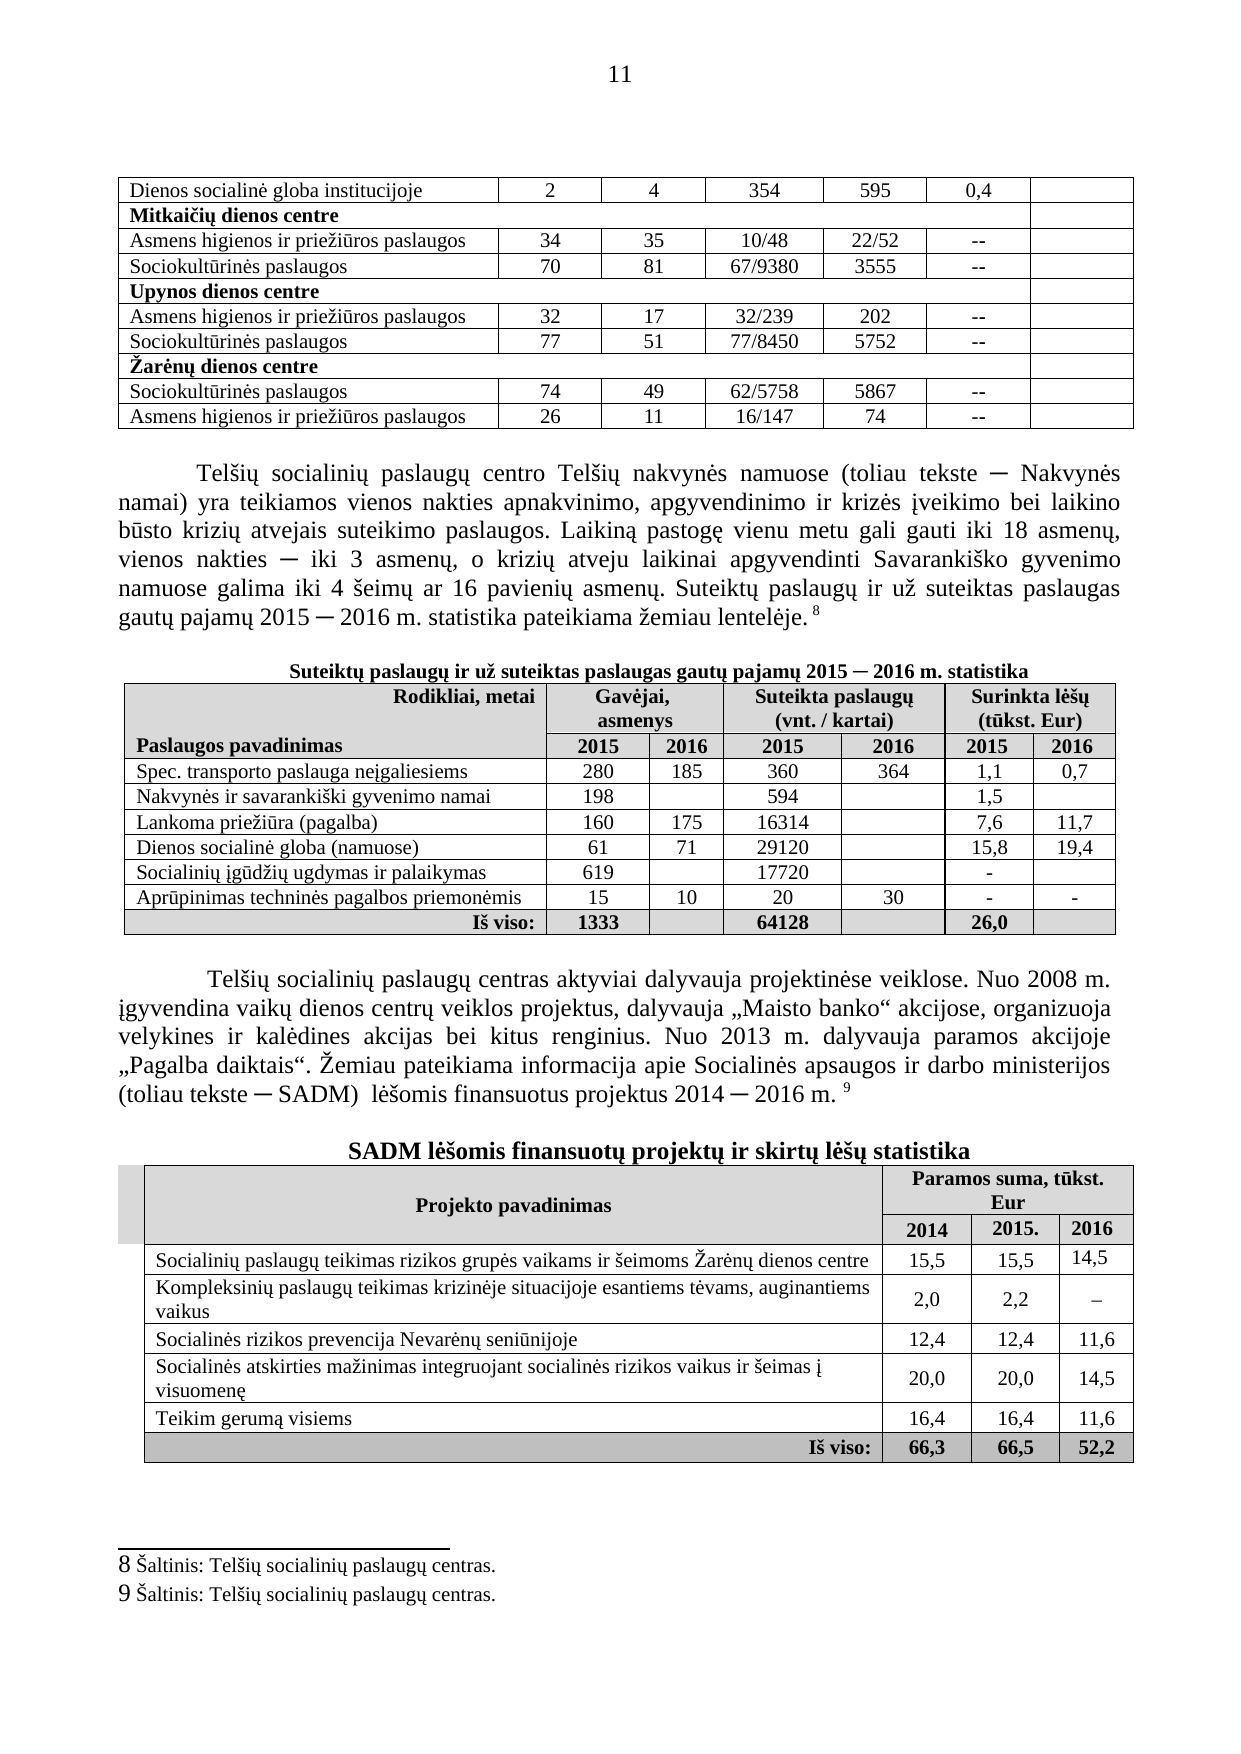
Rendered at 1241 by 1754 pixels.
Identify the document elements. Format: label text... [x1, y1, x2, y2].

table_cell Socialinių paslaugų teikimas rizikos grupės vaikams ir šeimoms Žarėnų dienos centre [145, 1245, 882, 1274]
table_cell [1031, 279, 1133, 303]
table_cell 16/147 [706, 404, 823, 428]
table_cell 0,4 [927, 178, 1030, 202]
table_cell 49 [602, 379, 705, 403]
table_cell 19,4 [1034, 835, 1115, 859]
table_cell Upynos dienos centre [119, 279, 1030, 303]
table_cell [1031, 354, 1133, 378]
table_cell 26,0 [946, 910, 1033, 934]
table_cell 61 [547, 835, 649, 859]
table_cell 2016 [842, 734, 944, 758]
table_cell 11,6 [1060, 1403, 1133, 1432]
text Telšių socialinių paslaugų centras aktyviai dalyvauja projektinėse veiklose. Nuo 2008 m. įgyvendina vaikų dienos centrų veiklos projektus, dalyvauja „Maisto banko“ akcijose, organizuoja velykines ir kalėdines akcijas bei kitus renginius. Nuo 2013 m. dalyvauja paramos akcijoje „Pagalba daiktais“. Žemiau pateikiama informacija apie Socialinės apsaugos ir darbo ministerijos (toliau tekste ─ SADM) lėšomis finansuotus projektus 2014 ─ 2016 m. [118, 964, 1112, 1108]
table_cell 5867 [824, 379, 926, 403]
table_cell [118, 1244, 144, 1274]
table_cell 35 [602, 229, 705, 252]
table_cell 16,4 [883, 1403, 971, 1432]
table_cell 3555 [824, 254, 926, 278]
table_cell – [1060, 1275, 1133, 1323]
table_header [118, 1165, 144, 1214]
table_cell Sociokultūrinės paslaugos [119, 379, 498, 403]
text SADM lėšomis finansuotų projektų ir skirtų lėšų statistika [118, 1136, 1112, 1165]
table_cell 4 [602, 178, 705, 202]
table_cell 360 [724, 759, 841, 783]
table_cell 594 [724, 784, 841, 809]
table_cell -- [927, 404, 1030, 428]
table_cell [1031, 329, 1133, 353]
table_cell Socialinių įgūdžių ugdymas ir palaikymas [125, 860, 546, 884]
table_cell [842, 810, 944, 834]
table_cell Asmens higienos ir priežiūros paslaugos [119, 304, 498, 328]
table_cell [650, 784, 723, 809]
table_cell Iš viso: [145, 1433, 882, 1462]
table_cell 20 [724, 885, 841, 909]
table_cell 15,5 [972, 1245, 1059, 1274]
table_cell [650, 910, 723, 934]
table_cell - [1034, 885, 1115, 909]
table_header Paramos suma, tūkst. Eur [883, 1166, 1133, 1214]
table_cell 66,3 [883, 1433, 971, 1462]
table_cell [118, 1323, 144, 1353]
text Telšių socialinių paslaugų centro Telšių nakvynės namuose (toliau tekste ─ Nakvynės namai) yra teikiamos vienos nakties apnakvinimo, apgyvendinimo ir krizės įveikimo bei laikino būsto krizių atvejais suteikimo paslaugos. Laikiną pastogę vienu metu gali gauti iki 18 asmenų, vienos nakties ─ iki 3 asmenų, o krizių atveju laikinai apgyvendinti Savarankiško gyvenimo namuose galima iki 4 šeimų ar 16 pavienių asmenų. Suteiktų paslaugų ir už suteiktas paslaugas gautų pajamų 2015 ─ 2016 m. statistika pateikiama žemiau lentelėje. [118, 458, 1122, 631]
table_cell [650, 860, 723, 884]
table_cell 16,4 [972, 1403, 1059, 1432]
table_cell 14,5 [1060, 1354, 1133, 1402]
table_cell Asmens higienos ir priežiūros paslaugos [119, 229, 498, 252]
table_cell -- [927, 229, 1030, 252]
table_cell - [946, 860, 1033, 884]
table_cell [1031, 229, 1133, 252]
table_cell 74 [499, 379, 601, 403]
table_cell 2 [499, 178, 601, 202]
table_cell [118, 1402, 144, 1432]
table_cell Mitkaičių dienos centre [119, 203, 1030, 227]
table_cell [1031, 254, 1133, 278]
table_cell 34 [499, 229, 601, 252]
table_cell [1031, 203, 1133, 227]
text Šaltinis: Telšių socialinių paslaugų centras. [118, 1549, 1122, 1578]
table_cell [842, 910, 944, 934]
table_cell 2016 [1060, 1215, 1133, 1244]
table_cell 2016 [650, 734, 723, 758]
table_cell 52,2 [1060, 1433, 1133, 1462]
table_cell Socialinės rizikos prevencija Nevarėnų seniūnijoje [145, 1324, 882, 1353]
table_cell 7,6 [946, 810, 1033, 834]
table_cell 1,1 [946, 759, 1033, 783]
table_cell [1031, 404, 1133, 428]
table_header Gavėjai, asmenys [547, 684, 723, 732]
table_cell Kompleksinių paslaugų teikimas krizinėje situacijoje esantiems tėvams, auginantiems vaikus [145, 1275, 882, 1323]
table_cell Sociokultūrinės paslaugos [119, 254, 498, 278]
table_cell [118, 1353, 144, 1402]
table_cell 62/5758 [706, 379, 823, 403]
table_cell 15,8 [946, 835, 1033, 859]
table_cell Žarėnų dienos centre [119, 354, 1030, 378]
table_cell 2,0 [883, 1275, 971, 1323]
table_cell 15,5 [883, 1245, 971, 1274]
table_cell Spec. transporto paslauga neįgaliesiems [125, 759, 546, 783]
table_cell [1031, 304, 1133, 328]
table_cell 364 [842, 759, 944, 783]
table_cell [118, 1214, 144, 1244]
table_cell 17 [602, 304, 705, 328]
table_cell Dienos socialinė globa (namuose) [125, 835, 546, 859]
table_cell 74 [824, 404, 926, 428]
table_cell 0,7 [1034, 759, 1115, 783]
table_cell 77 [499, 329, 601, 353]
table_cell 32 [499, 304, 601, 328]
table_cell [842, 860, 944, 884]
table_cell 16314 [724, 810, 841, 834]
table_cell 30 [842, 885, 944, 909]
table_cell 2015 [547, 734, 649, 758]
table_cell Sociokultūrinės paslaugos [119, 329, 498, 353]
table_cell Lankoma priežiūra (pagalba) [125, 810, 546, 834]
table_cell 354 [706, 178, 823, 202]
table_cell 51 [602, 329, 705, 353]
table_cell [1031, 379, 1133, 403]
table_cell Socialinės atskirties mažinimas integruojant socialinės rizikos vaikus ir šeimas į visuomenę [145, 1354, 882, 1402]
table_cell [1031, 178, 1133, 202]
table_cell 160 [547, 810, 649, 834]
table_header Rodikliai, metai Paslaugos pavadinimas [125, 684, 546, 758]
table_cell Aprūpinimas techninės pagalbos priemonėmis [125, 885, 546, 909]
table_cell 11,7 [1034, 810, 1115, 834]
table_cell 10 [650, 885, 723, 909]
table_cell 11,6 [1060, 1324, 1133, 1353]
table_cell 29120 [724, 835, 841, 859]
table_cell 619 [547, 860, 649, 884]
table_cell [118, 1274, 144, 1323]
table_cell 22/52 [824, 229, 926, 252]
table_cell Dienos socialinė globa institucijoje [119, 178, 498, 202]
table_cell 81 [602, 254, 705, 278]
table_header Surinkta lėšų (tūkst. Eur) [946, 684, 1115, 732]
table_cell [842, 835, 944, 859]
table_cell 12,4 [883, 1324, 971, 1353]
table_cell 5752 [824, 329, 926, 353]
table_cell 67/9380 [706, 254, 823, 278]
table_header Suteikta paslaugų (vnt. / kartai) [724, 684, 944, 732]
table_cell [842, 784, 944, 809]
table_cell -- [927, 254, 1030, 278]
table_cell [1034, 910, 1115, 934]
table_cell 32/239 [706, 304, 823, 328]
table_cell 10/48 [706, 229, 823, 252]
table_cell Nakvynės ir savarankiški gyvenimo namai [125, 784, 546, 809]
table_cell 1,5 [946, 784, 1033, 809]
table_cell 2,2 [972, 1275, 1059, 1323]
table_cell Iš viso: [125, 910, 546, 934]
text Suteiktų paslaugų ir už suteiktas paslaugas gautų pajamų 2015 ─ 2016 m. statistika [118, 659, 1122, 683]
table_cell 185 [650, 759, 723, 783]
table_cell 15 [547, 885, 649, 909]
table_cell 2015 [724, 734, 841, 758]
table_cell 595 [824, 178, 926, 202]
table_cell 20,0 [883, 1354, 971, 1402]
text Šaltinis: Telšių socialinių paslaugų centras. [118, 1578, 1122, 1607]
table_cell 2015 [946, 734, 1033, 758]
table_cell -- [927, 379, 1030, 403]
table_cell Teikim gerumą visiems [145, 1403, 882, 1432]
table_cell 17720 [724, 860, 841, 884]
table_cell 2016 [1034, 734, 1115, 758]
table_cell [118, 1432, 144, 1462]
table_cell 12,4 [972, 1324, 1059, 1353]
table_cell 64128 [724, 910, 841, 934]
table_cell - [946, 885, 1033, 909]
table_cell 1333 [547, 910, 649, 934]
table_cell 77/8450 [706, 329, 823, 353]
table_cell [1034, 860, 1115, 884]
table_cell 198 [547, 784, 649, 809]
table_cell 66,5 [972, 1433, 1059, 1462]
table_cell 26 [499, 404, 601, 428]
table_cell 2014 [883, 1215, 971, 1244]
table_cell 11 [602, 404, 705, 428]
table_cell 2015. [972, 1215, 1059, 1244]
table_cell 280 [547, 759, 649, 783]
table_cell [1034, 784, 1115, 809]
table_cell 14,5 [1060, 1245, 1133, 1274]
table_cell 70 [499, 254, 601, 278]
table_cell 20,0 [972, 1354, 1059, 1402]
table_cell 175 [650, 810, 723, 834]
table_cell Asmens higienos ir priežiūros paslaugos [119, 404, 498, 428]
table_cell -- [927, 329, 1030, 353]
table_cell -- [927, 304, 1030, 328]
table_cell 202 [824, 304, 926, 328]
table_header Projekto pavadinimas [145, 1166, 882, 1244]
table_cell 71 [650, 835, 723, 859]
